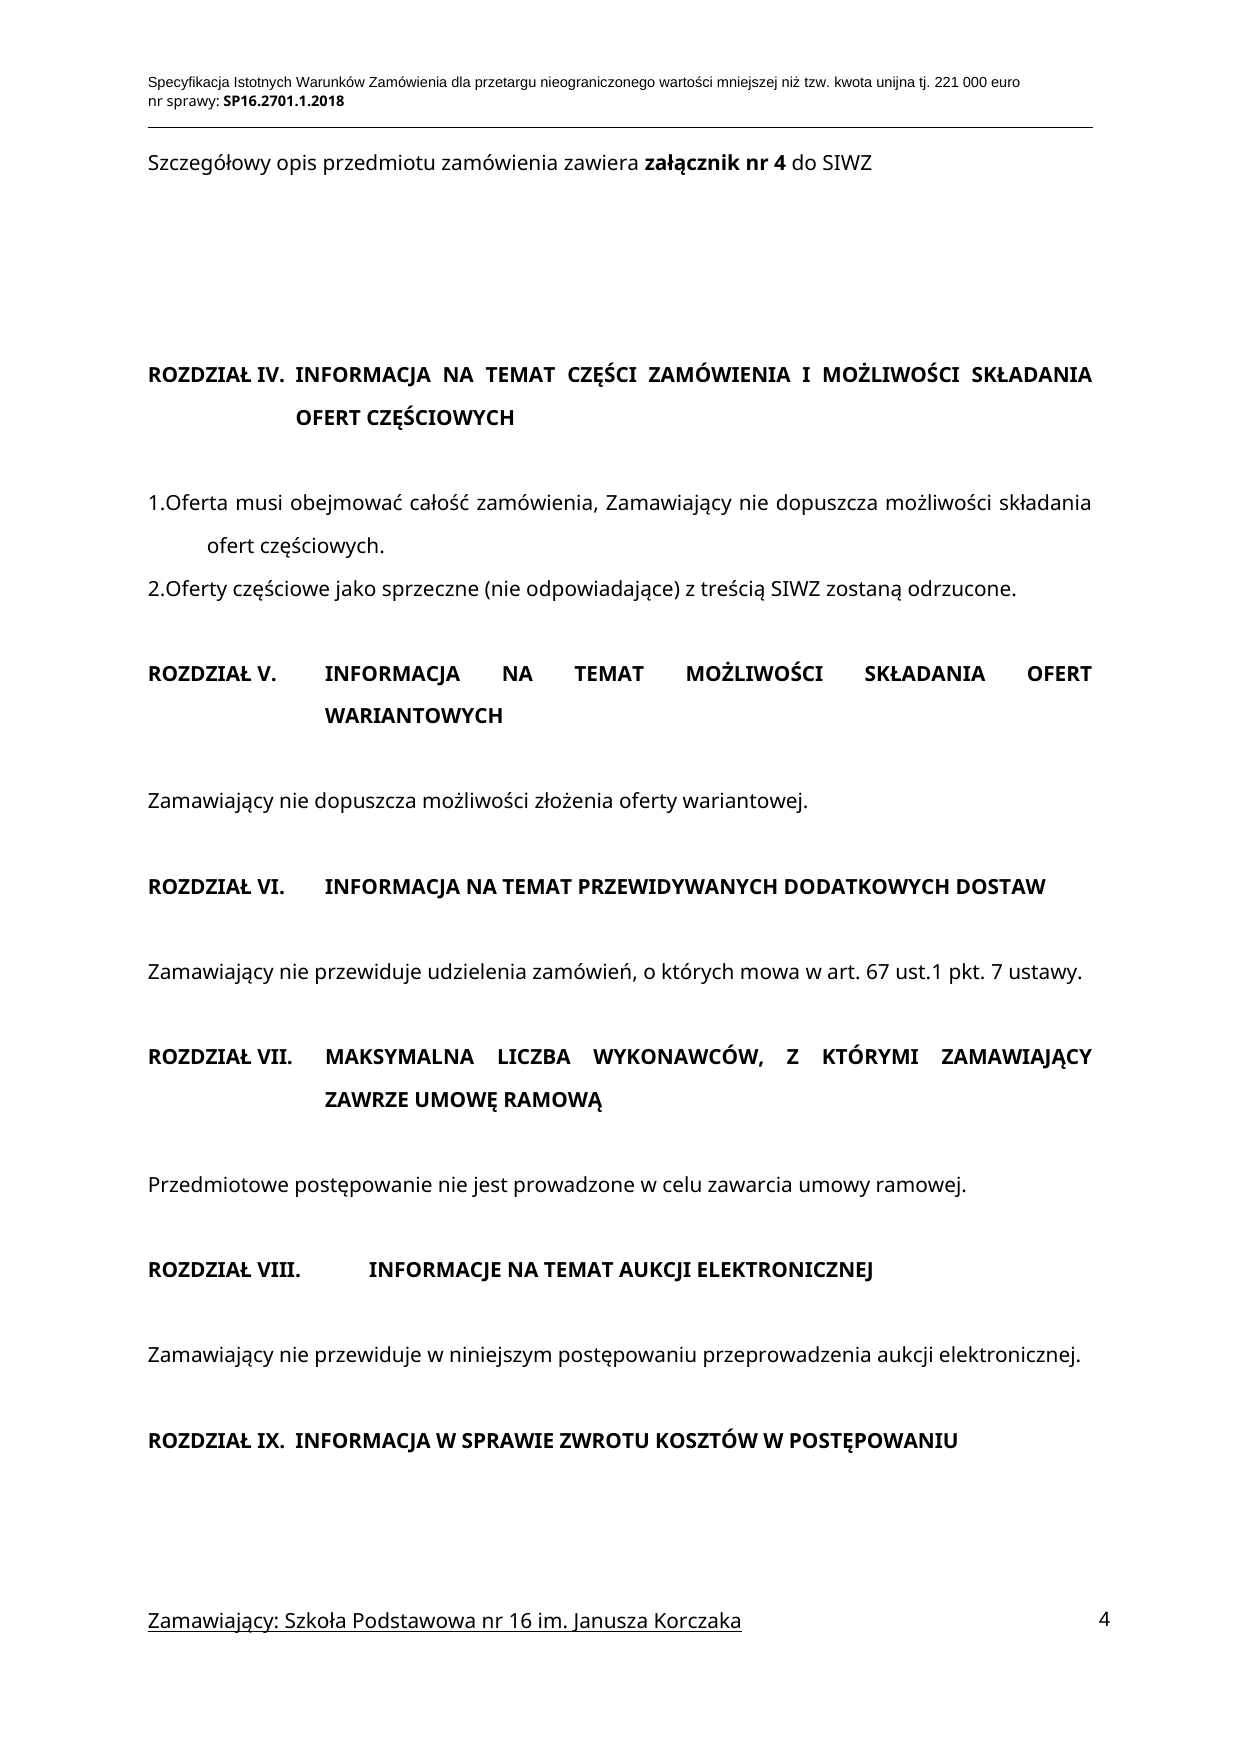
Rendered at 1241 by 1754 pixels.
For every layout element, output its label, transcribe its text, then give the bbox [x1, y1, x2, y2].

text Szczegółowy opis przedmiotu zamówienia zawiera załącznik nr 4 do SIWZ [148, 148, 1093, 176]
text ROZDZIAŁ VI. INFORMACJA NA TEMAT PRZEWIDYWANYCH DODATKOWYCH DOSTAW [148, 872, 1093, 900]
text ROZDZIAŁ IV. INFORMACJA NA TEMAT CZĘŚCI ZAMÓWIENIA I MOŻLIWOŚCI SKŁADANIA OFERT CZĘŚCIOWYCH [148, 361, 1093, 432]
text ROZDZIAŁ VII. MAKSYMALNA LICZBA WYKONAWCÓW, Z KTÓRYMI ZAMAWIAJĄCY ZAWRZE UMOWĘ RAMOWĄ [148, 1042, 1093, 1113]
text Przedmiotowe postępowanie nie jest prowadzone w celu zawarcia umowy ramowej. [148, 1170, 1093, 1198]
text ROZDZIAŁ V. INFORMACJA NA TEMAT MOŻLIWOŚCI SKŁADANIA OFERT WARIANTOWYCH [148, 659, 1093, 730]
text Zamawiający nie przewiduje w niniejszym postępowaniu przeprowadzenia aukcji elektronicznej. [148, 1341, 1093, 1369]
text ROZDZIAŁ VIII. INFORMACJE NA TEMAT AUKCJI ELEKTRONICZNEJ [148, 1255, 1093, 1284]
text ROZDZIAŁ IX. INFORMACJA W SPRAWIE ZWROTU KOSZTÓW W POSTĘPOWANIU [148, 1426, 1093, 1454]
list Oferta musi obejmować całość zamówienia, Zamawiający nie dopuszcza możliwości składania ofert częściowych. [148, 488, 1093, 559]
text Zamawiający nie dopuszcza możliwości złożenia oferty wariantowej. [148, 787, 1093, 815]
text Zamawiający nie przewiduje udzielenia zamówień, o których mowa w art. 67 ust.1 pkt. 7 ustawy. [148, 957, 1093, 986]
list Oferty częściowe jako sprzeczne (nie odpowiadające) z treścią SIWZ zostaną odrzucone. [148, 574, 1093, 602]
